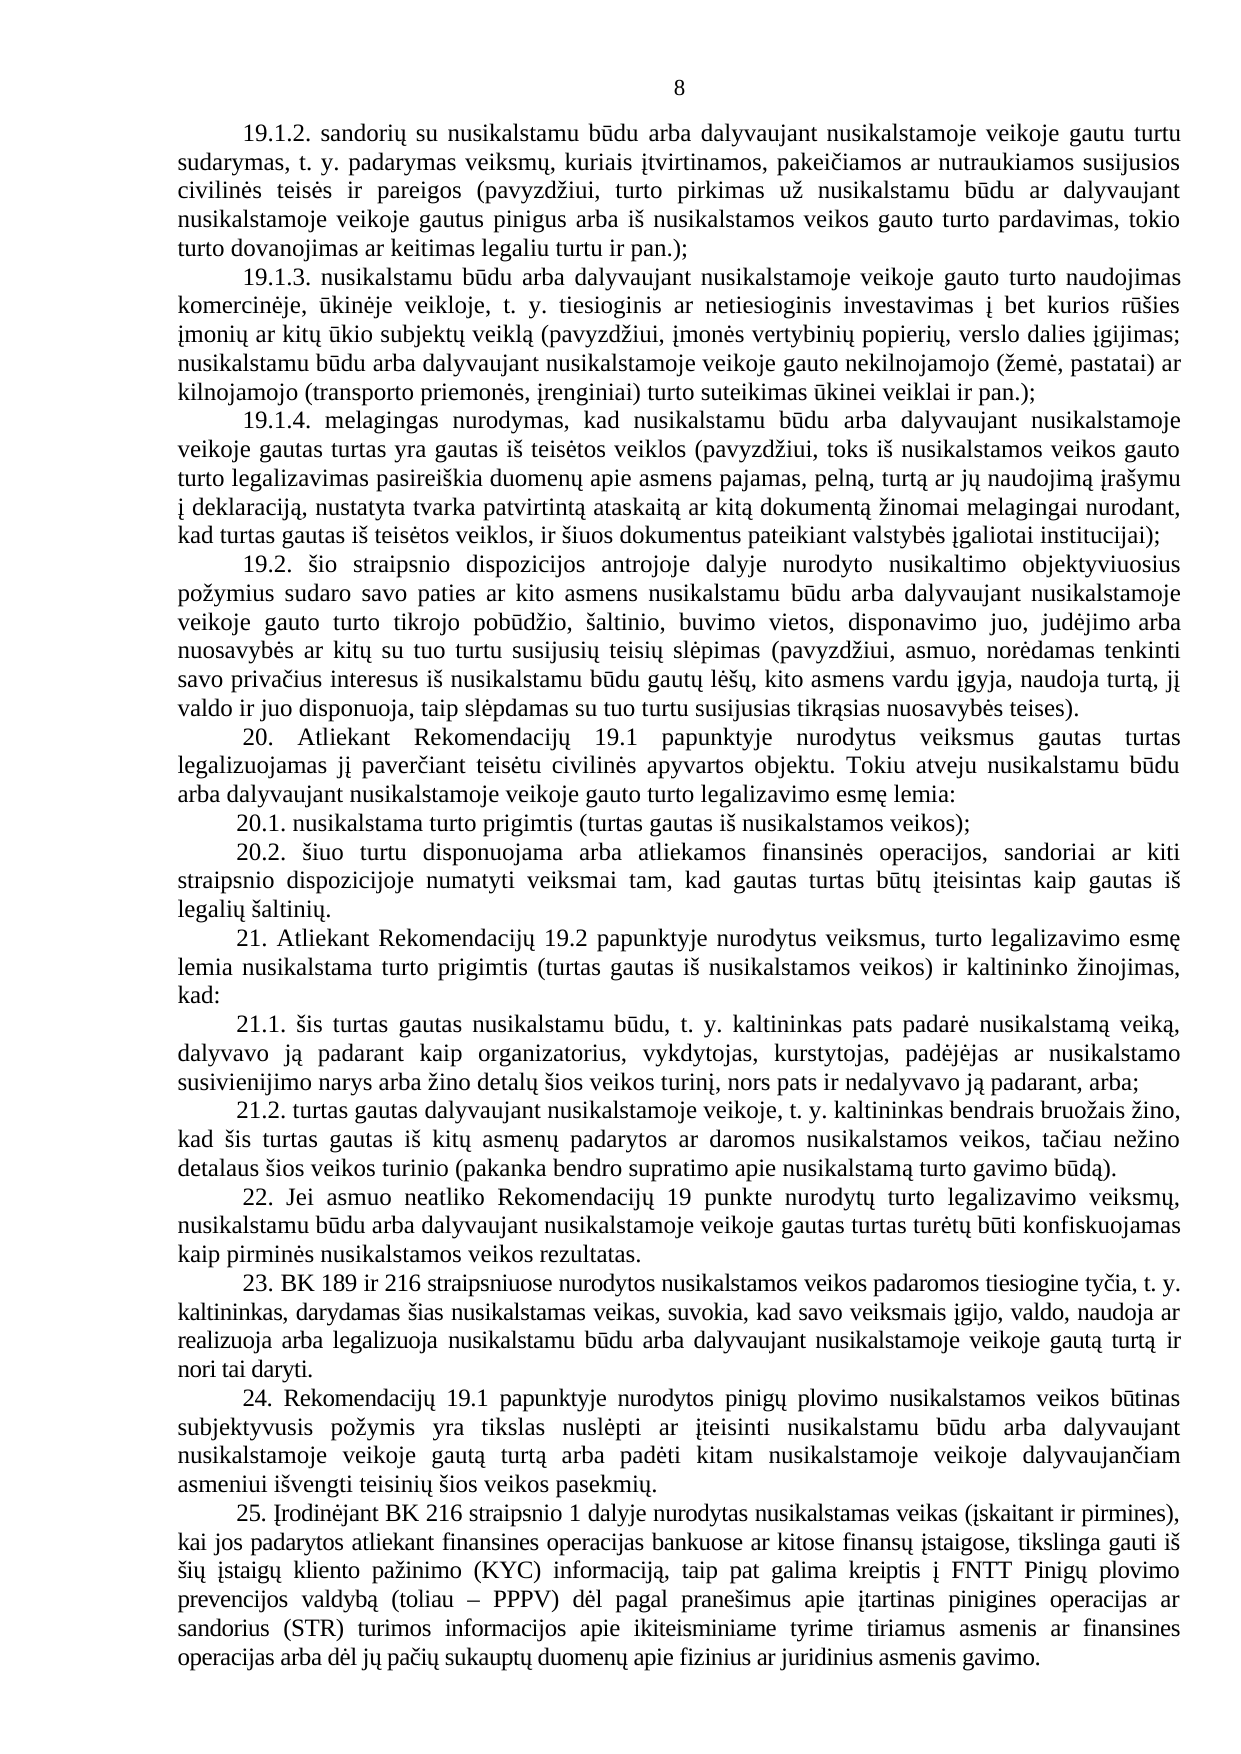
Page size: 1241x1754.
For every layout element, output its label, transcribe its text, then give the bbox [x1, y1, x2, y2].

text 20.1. nusikalstama turto prigimtis (turtas gautas iš nusikalstamos veikos); [177, 808, 1181, 837]
text 19.1.4. melagingas nurodymas, kad nusikalstamu būdu arba dalyvaujant nusikalstamoje veikoje gautas turtas yra gautas iš teisėtos veiklos (pavyzdžiui, toks iš nusikalstamos veikos gauto turto legalizavimas pasireiškia duomenų apie asmens pajamas, pelną, turtą ar jų naudojimą įrašymu į deklaraciją, nustatyta tvarka patvirtintą ataskaitą ar kitą dokumentą žinomai melagingai nurodant, kad turtas gautas iš teisėtos veiklos, ir šiuos dokumentus pateikiant valstybės įgaliotai institucijai); [177, 406, 1181, 549]
text 25. Įrodinėjant BK 216 straipsnio 1 dalyje nurodytas nusikalstamas veikas (įskaitant ir pirmines), kai jos padarytos atliekant finansines operacijas bankuose ar kitose finansų įstaigose, tikslinga gauti iš šių įstaigų kliento pažinimo (KYC) informaciją, taip pat galima kreiptis į FNTT Pinigų plovimo prevencijos valdybą (toliau – PPPV) dėl pagal pranešimus apie įtartinas pinigines operacijas ar sandorius (STR) turimos informacijos apie ikiteisminiame tyrime tiriamus asmenis ar finansines operacijas arba dėl jų pačių sukauptų duomenų apie fizinius ar juridinius asmenis gavimo. [177, 1498, 1181, 1671]
text 19.1.2. sandorių su nusikalstamu būdu arba dalyvaujant nusikalstamoje veikoje gautu turtu sudarymas, t. y. padarymas veiksmų, kuriais įtvirtinamos, pakeičiamos ar nutraukiamos susijusios civilinės teisės ir pareigos (pavyzdžiui, turto pirkimas už nusikalstamu būdu ar dalyvaujant nusikalstamoje veikoje gautus pinigus arba iš nusikalstamos veikos gauto turto pardavimas, tokio turto dovanojimas ar keitimas legaliu turtu ir pan.); [177, 118, 1181, 262]
text 23. BK 189 ir 216 straipsniuose nurodytos nusikalstamos veikos padaromos tiesiogine tyčia, t. y. kaltininkas, darydamas šias nusikalstamas veikas, suvokia, kad savo veiksmais įgijo, valdo, naudoja ar realizuoja arba legalizuoja nusikalstamu būdu arba dalyvaujant nusikalstamoje veikoje gautą turtą ir nori tai daryti. [177, 1268, 1181, 1383]
text 19.1.3. nusikalstamu būdu arba dalyvaujant nusikalstamoje veikoje gauto turto naudojimas komercinėje, ūkinėje veikloje, t. y. tiesioginis ar netiesioginis investavimas į bet kurios rūšies įmonių ar kitų ūkio subjektų veiklą (pavyzdžiui, įmonės vertybinių popierių, verslo dalies įgijimas; nusikalstamu būdu arba dalyvaujant nusikalstamoje veikoje gauto nekilnojamojo (žemė, pastatai) ar kilnojamojo (transporto priemonės, įrenginiai) turto suteikimas ūkinei veiklai ir pan.); [177, 262, 1181, 406]
text 22. Jei asmuo neatliko Rekomendacijų 19 punkte nurodytų turto legalizavimo veiksmų, nusikalstamu būdu arba dalyvaujant nusikalstamoje veikoje gautas turtas turėtų būti konfiskuojamas kaip pirminės nusikalstamos veikos rezultatas. [177, 1182, 1181, 1268]
text 20.2. šiuo turtu disponuojama arba atliekamos finansinės operacijos, sandoriai ar kiti straipsnio dispozicijoje numatyti veiksmai tam, kad gautas turtas būtų įteisintas kaip gautas iš legalių šaltinių. [177, 837, 1181, 923]
text 24. Rekomendacijų 19.1 papunktyje nurodytos pinigų plovimo nusikalstamos veikos būtinas subjektyvusis požymis yra tikslas nuslėpti ar įteisinti nusikalstamu būdu arba dalyvaujant nusikalstamoje veikoje gautą turtą arba padėti kitam nusikalstamoje veikoje dalyvaujančiam asmeniui išvengti teisinių šios veikos pasekmių. [177, 1383, 1181, 1498]
text 21.1. šis turtas gautas nusikalstamu būdu, t. y. kaltininkas pats padarė nusikalstamą veiką, dalyvavo ją padarant kaip organizatorius, vykdytojas, kurstytojas, padėjėjas ar nusikalstamo susivienijimo narys arba žino detalų šios veikos turinį, nors pats ir nedalyvavo ją padarant, arba; [177, 1009, 1181, 1096]
text 21.2. turtas gautas dalyvaujant nusikalstamoje veikoje, t. y. kaltininkas bendrais bruožais žino, kad šis turtas gautas iš kitų asmenų padarytos ar daromos nusikalstamos veikos, tačiau nežino detalaus šios veikos turinio (pakanka bendro supratimo apie nusikalstamą turto gavimo būdą). [177, 1096, 1181, 1182]
text 21. Atliekant Rekomendacijų 19.2 papunktyje nurodytus veiksmus, turto legalizavimo esmę lemia nusikalstama turto prigimtis (turtas gautas iš nusikalstamos veikos) ir kaltininko žinojimas, kad: [177, 923, 1181, 1009]
text 19.2. šio straipsnio dispozicijos antrojoje dalyje nurodyto nusikaltimo objektyviuosius požymius sudaro savo paties ar kito asmens nusikalstamu būdu arba dalyvaujant nusikalstamoje veikoje gauto turto tikrojo pobūdžio, šaltinio, buvimo vietos, disponavimo juo, judėjimo arba nuosavybės ar kitų su tuo turtu susijusių teisių slėpimas (pavyzdžiui, asmuo, norėdamas tenkinti savo privačius interesus iš nusikalstamu būdu gautų lėšų, kito asmens vardu įgyja, naudoja turtą, jį valdo ir juo disponuoja, taip slėpdamas su tuo turtu susijusias tikrąsias nuosavybės teises). [177, 549, 1181, 722]
text 20. Atliekant Rekomendacijų 19.1 papunktyje nurodytus veiksmus gautas turtas legalizuojamas jį paverčiant teisėtu civilinės apyvartos objektu. Tokiu atveju nusikalstamu būdu arba dalyvaujant nusikalstamoje veikoje gauto turto legalizavimo esmę lemia: [177, 722, 1181, 808]
